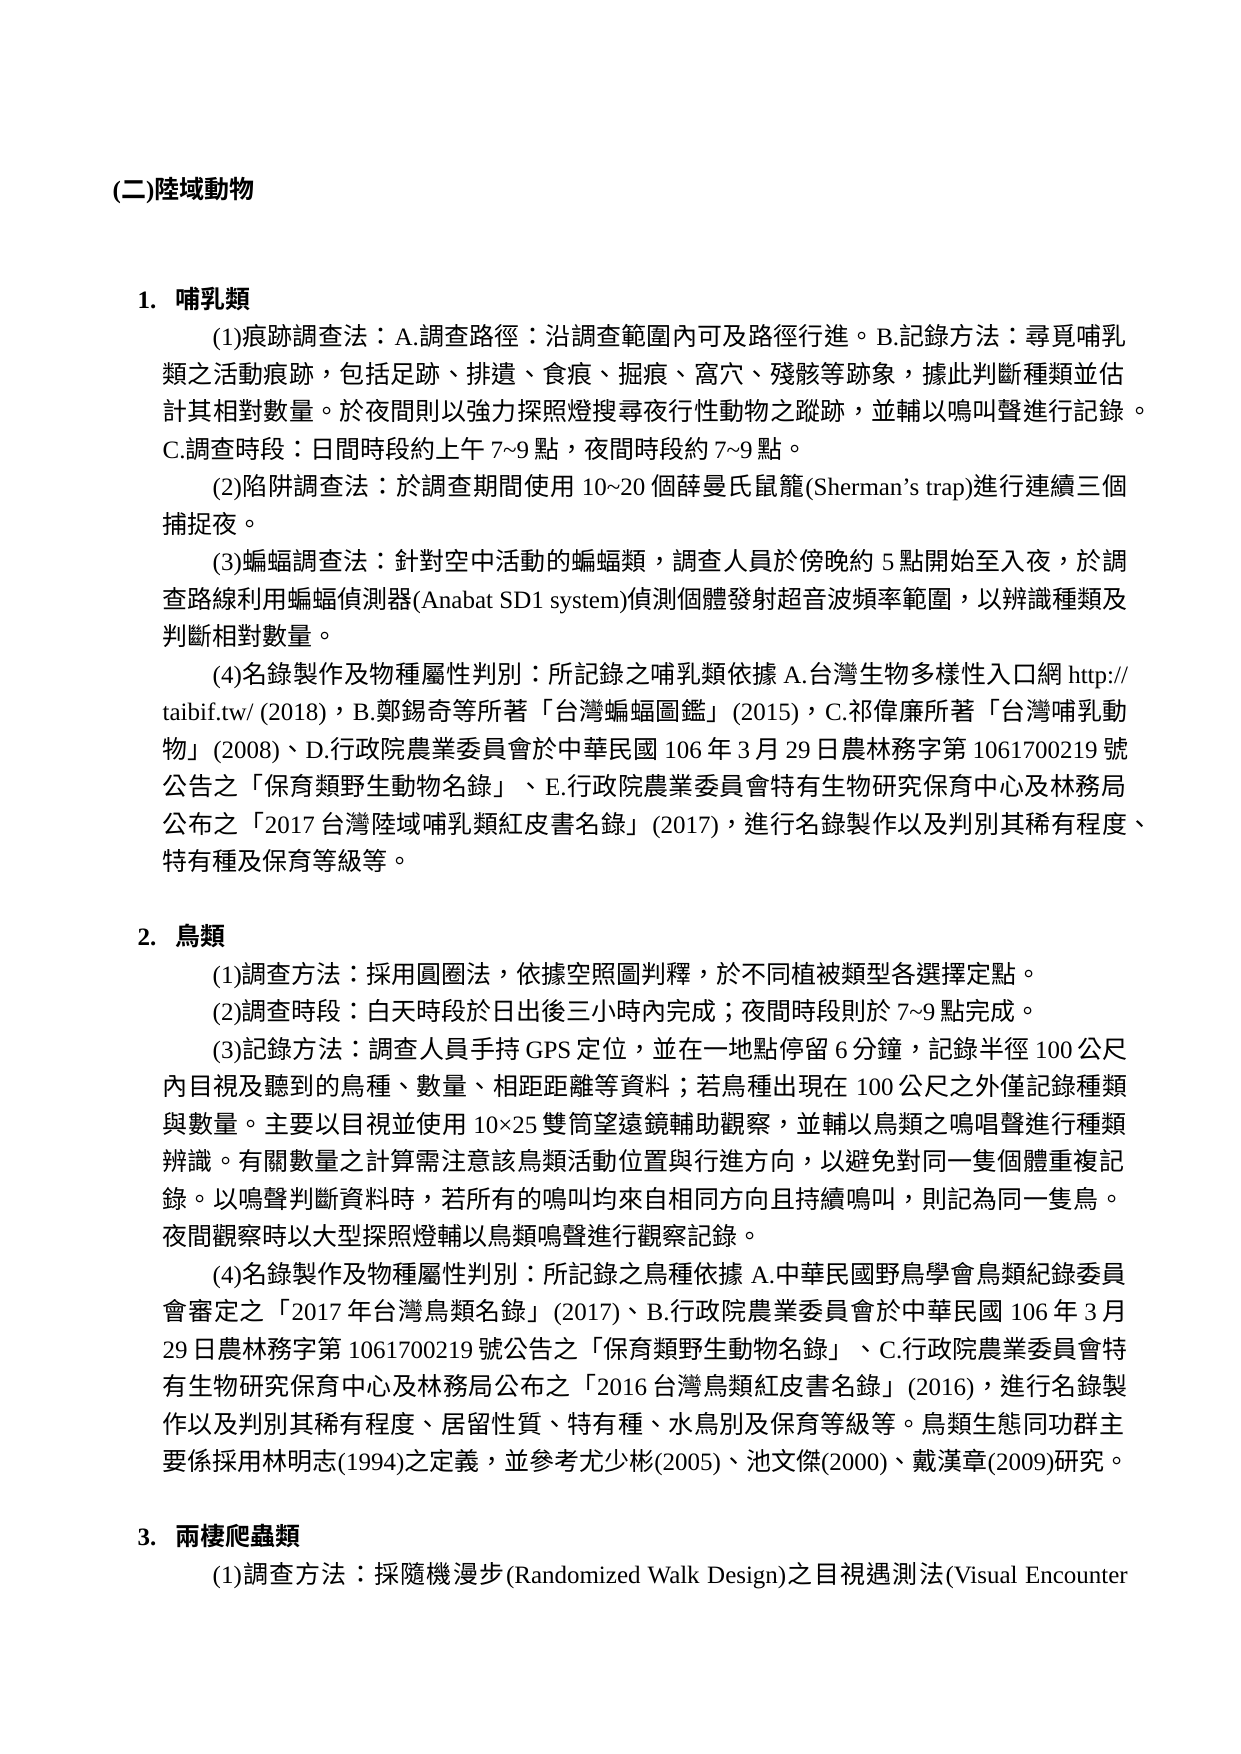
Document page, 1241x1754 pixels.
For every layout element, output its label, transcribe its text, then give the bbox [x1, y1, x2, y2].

subtitle (二)陸域動物 [112, 162, 1128, 200]
text (4)名錄製作及物種屬性判別：所記錄之哺乳類依據A.台灣生物多樣性入口網http://taibif.tw/ (2018)，B.鄭錫奇等所著「台灣蝙蝠圖鑑」(2015)，C.祁偉廉所著「台灣哺乳動物」(2008)、D.行政院農業委員會於中華民國106年3月29日農林務字第1061700219號公告之「保育類野生動物名錄」、E.行政院農業委員會特有生物研究保育中心及林務局公布之「2017台灣陸域哺乳類紅皮書名錄」(2017)，進行名錄製作以及判別其稀有程度、特有種及保育等級等。 [162, 647, 1128, 872]
text (2)陷阱調查法：於調查期間使用10~20個薛曼氏鼠籠(Sherman’s trap)進行連續三個捕捉夜。 [162, 460, 1128, 535]
text (1)調查方法：採隨機漫步(Randomized Walk Design)之目視遇測法(Visual Encounter [162, 1547, 1128, 1585]
text (4)名錄製作及物種屬性判別：所記錄之鳥種依據A.中華民國野鳥學會鳥類紀錄委員會審定之「2017年台灣鳥類名錄」(2017)、B.行政院農業委員會於中華民國106年3月29日農林務字第1061700219號公告之「保育類野生動物名錄」、C.行政院農業委員會特有生物研究保育中心及林務局公布之「2016台灣鳥類紅皮書名錄」(2016)，進行名錄製作以及判別其稀有程度、居留性質、特有種、水鳥別及保育等級等。鳥類生態同功群主要係採用林明志(1994)之定義，並參考尤少彬(2005)、池文傑(2000)、戴漢章(2009)研究。 [162, 1247, 1128, 1472]
text (3)記錄方法：調查人員手持GPS定位，並在一地點停留6分鐘，記錄半徑100公尺內目視及聽到的鳥種、數量、相距距離等資料；若鳥種出現在100公尺之外僅記錄種類與數量。主要以目視並使用10×25雙筒望遠鏡輔助觀察，並輔以鳥類之鳴唱聲進行種類辨識。有關數量之計算需注意該鳥類活動位置與行進方向，以避免對同一隻個體重複記錄。以鳴聲判斷資料時，若所有的鳴叫均來自相同方向且持續鳴叫，則記為同一隻鳥。夜間觀察時以大型探照燈輔以鳥類鳴聲進行觀察記錄。 [162, 1022, 1128, 1247]
text (1)調查方法：採用圓圈法，依據空照圖判釋，於不同植被類型各選擇定點。 [162, 947, 1128, 985]
subtitle 兩棲爬蟲類 [137, 1510, 1128, 1547]
text (2)調查時段：白天時段於日出後三小時內完成；夜間時段則於7~9點完成。 [162, 985, 1128, 1022]
text (3)蝙蝠調查法：針對空中活動的蝙蝠類，調查人員於傍晚約5點開始至入夜，於調查路線利用蝙蝠偵測器(Anabat SD1 system)偵測個體發射超音波頻率範圍，以辨識種類及判斷相對數量。 [162, 535, 1128, 647]
subtitle 鳥類 [137, 910, 1128, 947]
subtitle 哺乳類 [137, 272, 1128, 310]
text (1)痕跡調查法：A.調查路徑：沿調查範圍內可及路徑行進。B.記錄方法：尋覓哺乳類之活動痕跡，包括足跡、排遺、食痕、掘痕、窩穴、殘骸等跡象，據此判斷種類並估計其相對數量。於夜間則以強力探照燈搜尋夜行性動物之蹤跡，並輔以鳴叫聲進行記錄。C.調查時段：日間時段約上午7~9點，夜間時段約7~9點。 [162, 310, 1128, 460]
